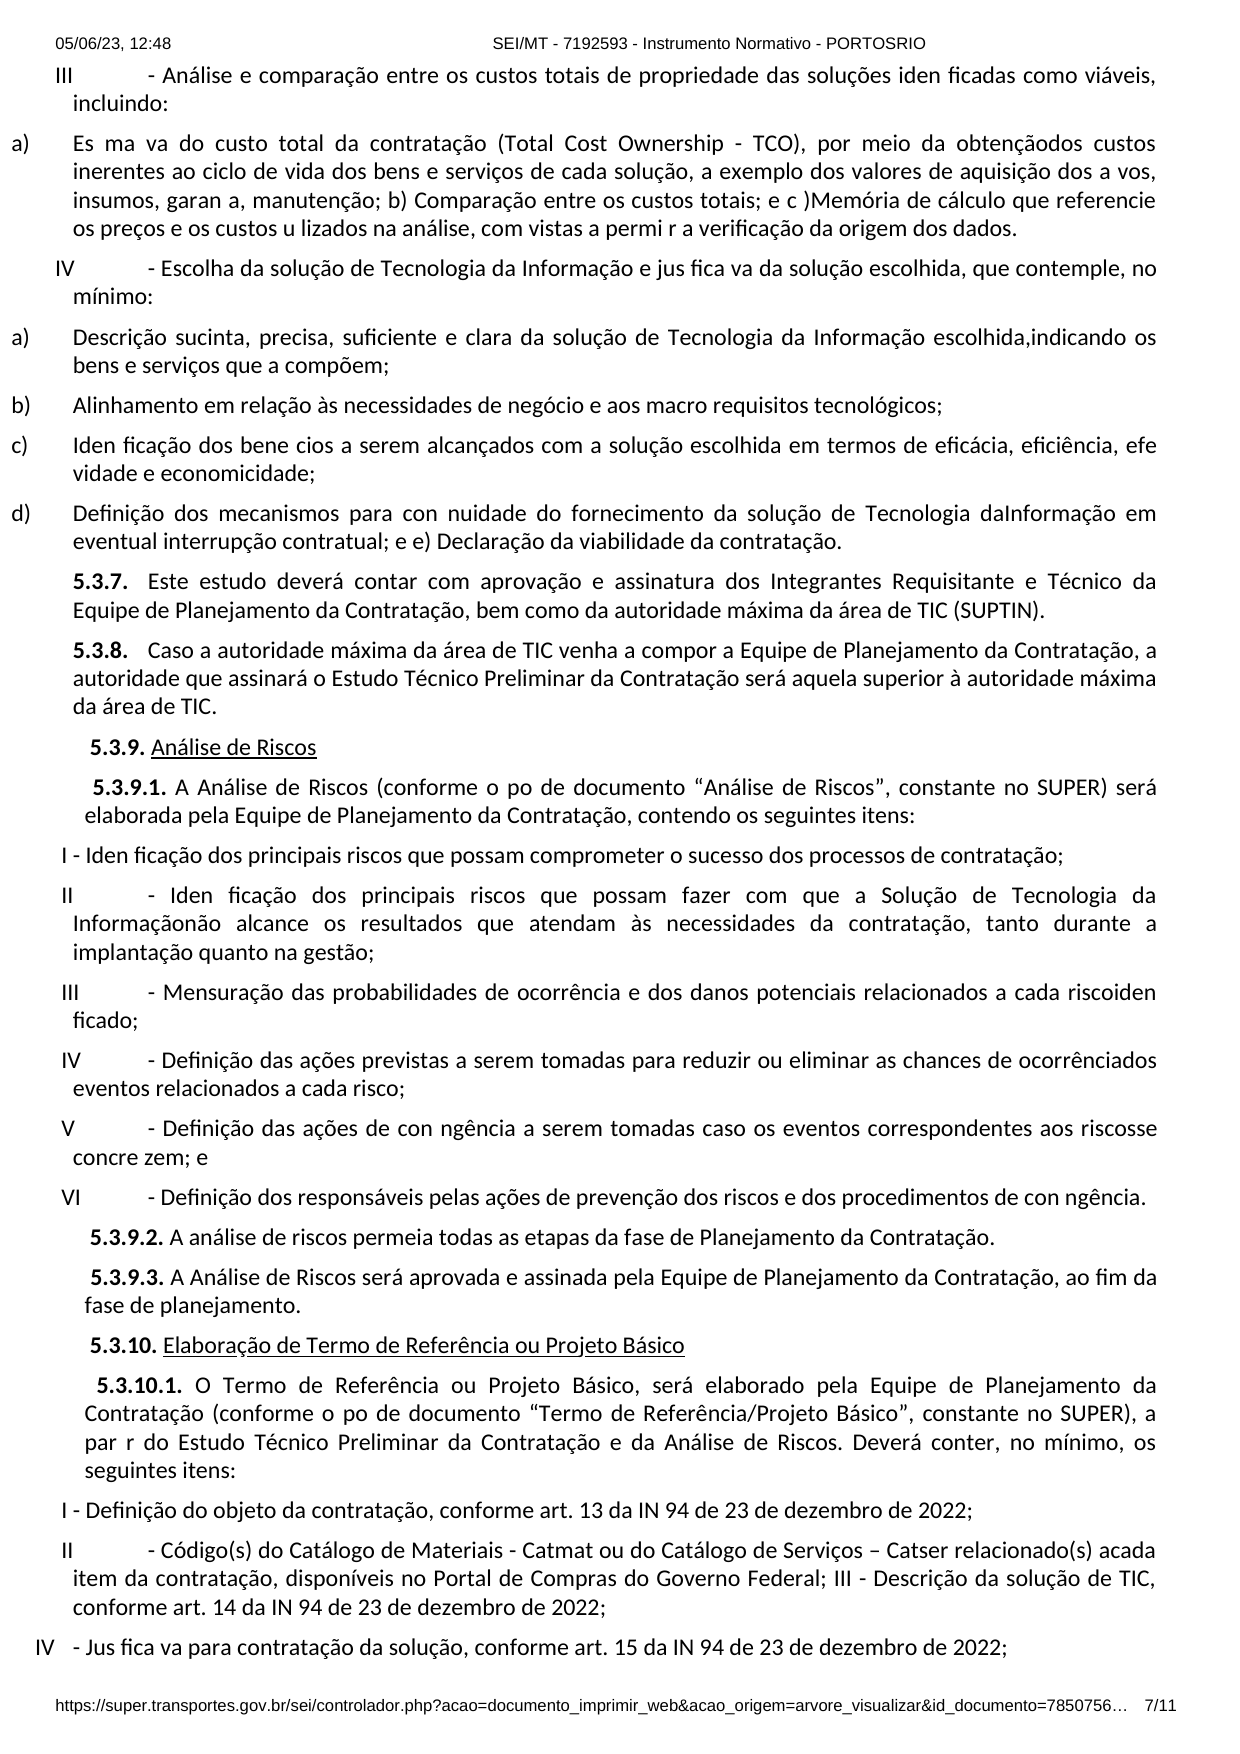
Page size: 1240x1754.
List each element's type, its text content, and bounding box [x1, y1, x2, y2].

list - Definição dos responsáveis pelas ações de prevenção dos riscos e dos procedimentos de con ngência. [61, 1182, 1158, 1211]
list Definição dos mecanismos para con nuidade do fornecimento da solução de Tecnologia daInformação em eventual interrupção contratual; e e) Declaração da viabilidade da contratação. [11, 499, 1158, 556]
list - Mensuração das probabilidades de ocorrência e dos danos potenciais relacionados a cada riscoiden ficado; [61, 977, 1158, 1034]
list - Código(s) do Catálogo de Materiais - Catmat ou do Catálogo de Serviços – Catser relacionado(s) acada item da contratação, disponíveis no Portal de Compras do Governo Federal; III - Descrição da solução de TIC, conforme art. 14 da IN 94 de 23 de dezembro de 2022; [61, 1536, 1158, 1621]
list - Definição do objeto da contratação, conforme art. 13 da IN 94 de 23 de dezembro de 2022; [61, 1496, 1158, 1524]
text 5.3.10.1. O Termo de Referência ou Projeto Básico, será elaborado pela Equipe de Planejamento da Contratação (conforme o po de documento “Termo de Referência/Projeto Básico”, constante no SUPER), a par r do Estudo Técnico Preliminar da Contratação e da Análise de Riscos. Deverá conter, no mínimo, os seguintes itens: [84, 1371, 1158, 1484]
list Alinhamento em relação às necessidades de negócio e aos macro requisitos tecnológicos; [11, 391, 1158, 419]
list Este estudo deverá contar com aprovação e assinatura dos Integrantes Requisitante e Técnico da Equipe de Planejamento da Contratação, bem como da autoridade máxima da área de TIC (SUPTIN). [73, 567, 1158, 624]
list Caso a autoridade máxima da área de TIC venha a compor a Equipe de Planejamento da Contratação, a autoridade que assinará o Estudo Técnico Preliminar da Contratação será aquela superior à autoridade máxima da área de TIC. [73, 636, 1158, 721]
list - Iden ficação dos principais riscos que possam fazer com que a Solução de Tecnologia da Informaçãonão alcance os resultados que atendam às necessidades da contratação, tanto durante a implantação quanto na gestão; [61, 881, 1158, 966]
list - Escolha da solução de Tecnologia da Informação e jus fica va da solução escolhida, que contemple, no mínimo: [55, 254, 1158, 311]
list - Análise e comparação entre os custos totais de propriedade das soluções iden ficadas como viáveis, incluindo: [55, 60, 1158, 117]
text 5.3.9.2. A análise de riscos permeia todas as etapas da fase de Planejamento da Contratação. [84, 1222, 1158, 1251]
list - Jus fica va para contratação da solução, conforme art. 15 da IN 94 de 23 de dezembro de 2022; [35, 1633, 1158, 1661]
list Es ma va do custo total da contratação (Total Cost Ownership - TCO), por meio da obtençãodos custos inerentes ao ciclo de vida dos bens e serviços de cada solução, a exemplo dos valores de aquisição dos a vos, insumos, garan a, manutenção; b) Comparação entre os custos totais; e c )Memória de cálculo que referencie os preços e os custos u lizados na análise, com vistas a permi r a verificação da origem dos dados. [11, 129, 1158, 242]
list - Definição das ações previstas a serem tomadas para reduzir ou eliminar as chances de ocorrênciados eventos relacionados a cada risco; [61, 1046, 1158, 1103]
subtitle 5.3.10. Elaboração de Termo de Referência ou Projeto Básico [84, 1331, 1177, 1360]
text 5.3.9.1. A Análise de Riscos (conforme o po de documento “Análise de Riscos”, constante no SUPER) será elaborada pela Equipe de Planejamento da Contratação, contendo os seguintes itens: [84, 772, 1158, 829]
list Iden ficação dos bene cios a serem alcançados com a solução escolhida em termos de eficácia, eficiência, efe vidade e economicidade; [11, 431, 1158, 487]
list - Definição das ações de con ngência a serem tomadas caso os eventos correspondentes aos riscosse concre zem; e [61, 1114, 1158, 1171]
list Descrição sucinta, precisa, suficiente e clara da solução de Tecnologia da Informação escolhida,indicando os bens e serviços que a compõem; [11, 322, 1158, 379]
text 5.3.9.3. A Análise de Riscos será aprovada e assinada pela Equipe de Planejamento da Contratação, ao fim da fase de planejamento. [84, 1262, 1158, 1319]
subtitle 5.3.9. Análise de Riscos [84, 732, 1177, 762]
list - Iden ficação dos principais riscos que possam comprometer o sucesso dos processos de contratação; [61, 841, 1158, 869]
